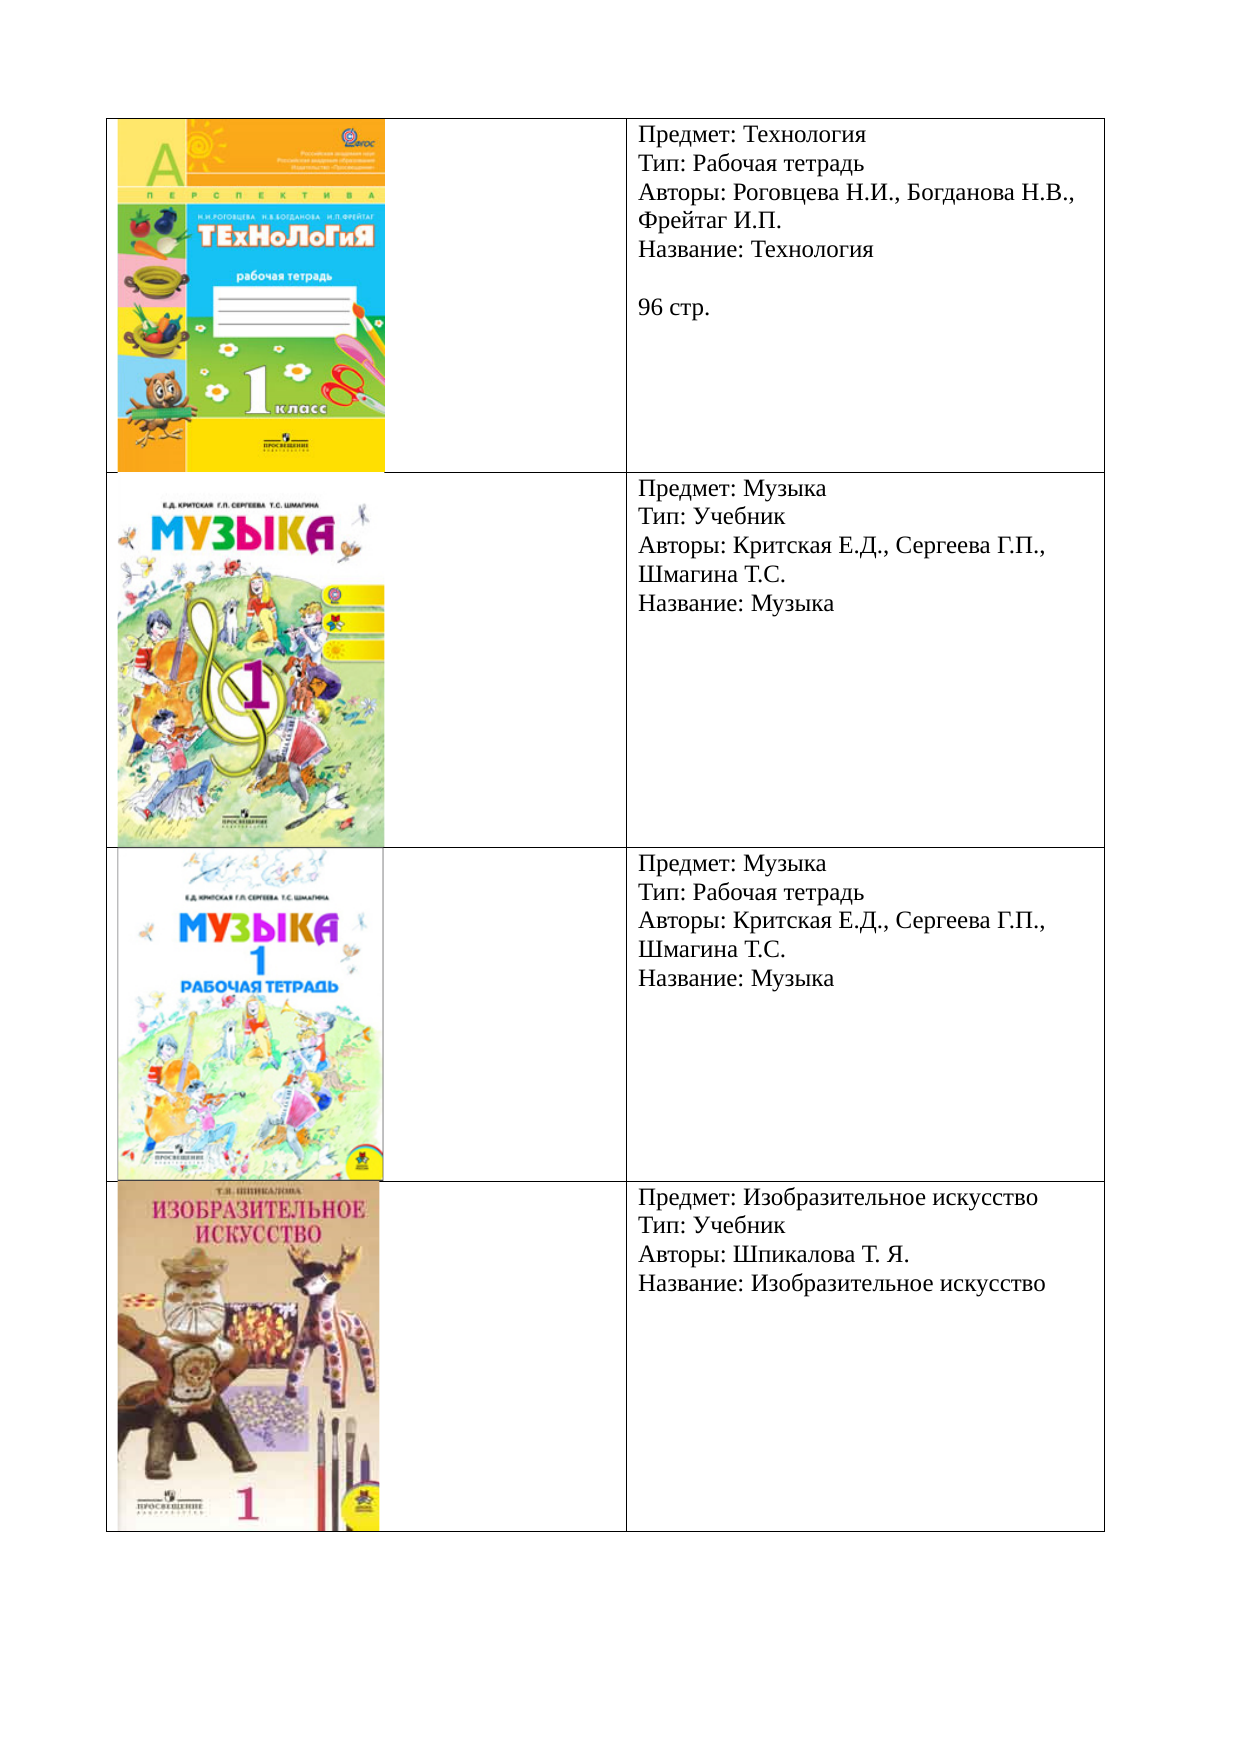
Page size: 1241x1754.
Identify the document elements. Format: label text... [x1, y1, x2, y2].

table_cell [107, 473, 117, 847]
table_cell [107, 119, 117, 472]
table_cell Предмет: Музыка Тип: Учебник Авторы: Критская Е.Д., Сергеева Г.П., Шмагина Т.С. Название: Музыка [627, 473, 1104, 847]
table_cell [107, 848, 117, 1181]
table_cell [385, 473, 626, 847]
table_cell Предмет: Музыка Тип: Рабочая тетрадь Авторы: Критская Е.Д., Сергеева Г.П., Шмагина Т.С. Название: Музыка [627, 848, 1104, 1181]
table_cell Предмет: Изобразительное искусство Тип: Учебник Авторы: Шпикалова Т. Я. Название: Изобразительное искусство [627, 1182, 1104, 1531]
table_cell [107, 1182, 117, 1531]
table_cell [385, 119, 626, 472]
table_cell Предмет: Технология Тип: Рабочая тетрадь Авторы: Роговцева Н.И., Богданова Н.В., Фрейтаг И.П. Название: Технология 96 стр. [627, 119, 1104, 472]
table_cell [380, 1182, 626, 1531]
table_cell [384, 848, 626, 1181]
